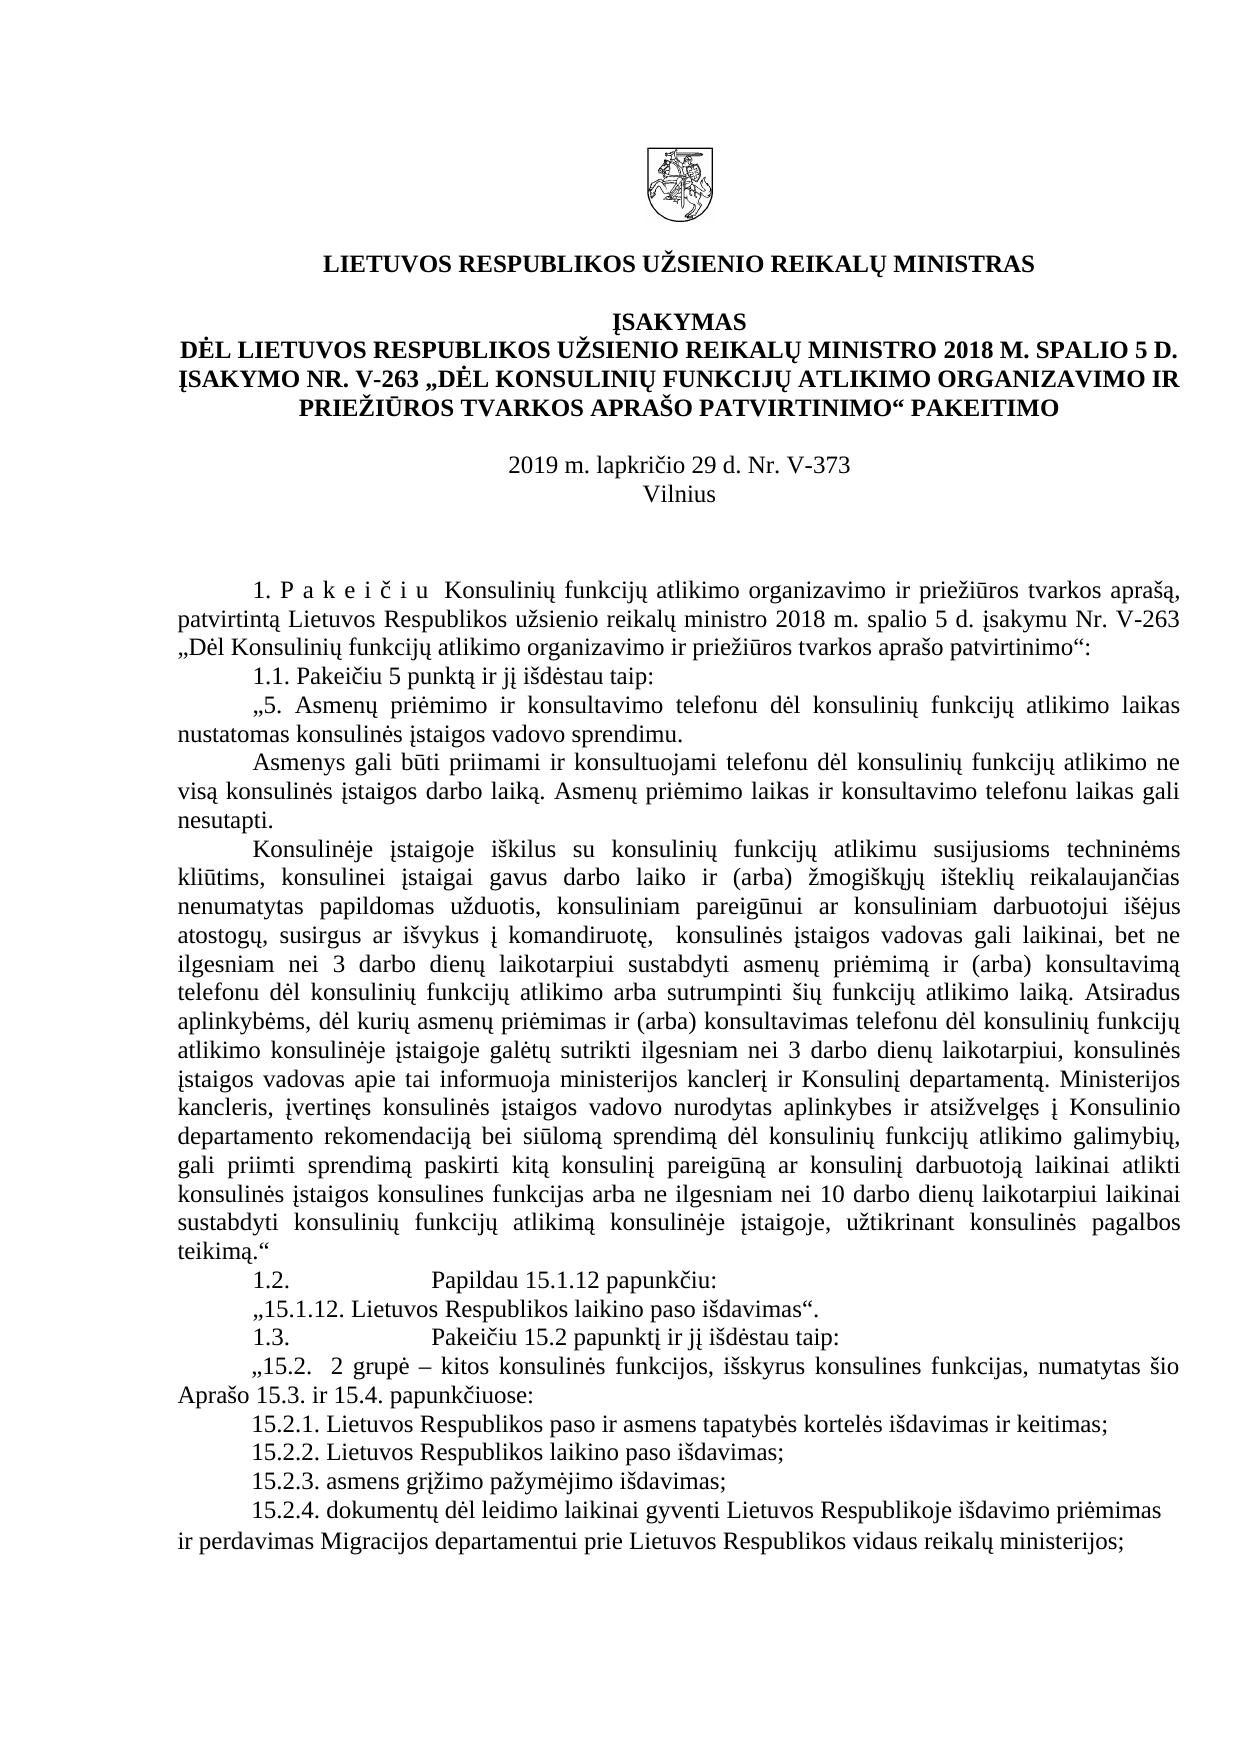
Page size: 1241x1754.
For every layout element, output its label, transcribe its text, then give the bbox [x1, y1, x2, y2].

text LIETUVOS RESPUBLIKOS UŽSIENIO REIKALŲ MINISTRAS [177, 249, 1181, 278]
text 1.1. Pakeičiu 5 punktą ir jį išdėstau taip: [252, 661, 1181, 690]
text 1.3. Pakeičiu 15.2 papunktį ir jį išdėstau taip: [252, 1322, 1181, 1351]
text „5. Asmenų priėmimo ir konsultavimo telefonu dėl konsulinių funkcijų atlikimo laikas nustatomas konsulinės įstaigos vadovo sprendimu. [177, 690, 1181, 747]
text Konsulinėje įstaigoje iškilus su konsulinių funkcijų atlikimu susijusioms techninėms kliūtims, konsulinei įstaigai gavus darbo laiko ir (arba) žmogiškųjų išteklių reikalaujančias nenumatytas papildomas užduotis, konsuliniam pareigūnui ar konsuliniam darbuotojui išėjus atostogų, susirgus ar išvykus į komandiruotę, konsulinės įstaigos vadovas gali laikinai, bet ne ilgesniam nei 3 darbo dienų laikotarpiui sustabdyti asmenų priėmimą ir (arba) konsultavimą telefonu dėl konsulinių funkcijų atlikimo arba sutrumpinti šių funkcijų atlikimo laiką. Atsiradus aplinkybėms, dėl kurių asmenų priėmimas ir (arba) konsultavimas telefonu dėl konsulinių funkcijų atlikimo konsulinėje įstaigoje galėtų sutrikti ilgesniam nei 3 darbo dienų laikotarpiui, konsulinės įstaigos vadovas apie tai informuoja ministerijos kanclerį ir Konsulinį departamentą. Ministerijos kancleris, įvertinęs konsulinės įstaigos vadovo nurodytas aplinkybes ir atsižvelgęs į Konsulinio departamento rekomendaciją bei siūlomą sprendimą dėl konsulinių funkcijų atlikimo galimybių, gali priimti sprendimą paskirti kitą konsulinį pareigūną ar konsulinį darbuotoją laikinai atlikti konsulinės įstaigos konsulines funkcijas arba ne ilgesniam nei 10 darbo dienų laikotarpiui laikinai sustabdyti konsulinių funkcijų atlikimą konsulinėje įstaigoje, užtikrinant konsulinės pagalbos teikimą.“ [177, 834, 1181, 1265]
text 1. P a k e i č i u Konsulinių funkcijų atlikimo organizavimo ir priežiūros tvarkos aprašą, patvirtintą Lietuvos Respublikos užsienio reikalų ministro 2018 m. spalio 5 d. įsakymu Nr. V-263 „Dėl Konsulinių funkcijų atlikimo organizavimo ir priežiūros tvarkos aprašo patvirtinimo“: [177, 575, 1181, 661]
text 1.2. Papildau 15.1.12 papunkčiu: [252, 1265, 1181, 1294]
text 15.2.2. Lietuvos Respublikos laikino paso išdavimas; [177, 1437, 1181, 1466]
text „15.2. 2 grupė – kitos konsulinės funkcijos, išskyrus konsulines funkcijas, numatytas šio Aprašo 15.3. ir 15.4. papunkčiuose: [177, 1351, 1181, 1409]
text 2019 m. lapkričio 29 d. Nr. V-373 [177, 450, 1181, 479]
text Asmenys gali būti priimami ir konsultuojami telefonu dėl konsulinių funkcijų atlikimo ne visą konsulinės įstaigos darbo laiką. Asmenų priėmimo laikas ir konsultavimo telefonu laikas gali nesutapti. [177, 747, 1181, 834]
text 15.2.1. Lietuvos Respublikos paso ir asmens tapatybės kortelės išdavimas ir keitimas; [177, 1409, 1181, 1437]
text ĮSAKYMAS [177, 307, 1181, 335]
text 15.2.4. dokumentų dėl leidimo laikinai gyventi Lietuvos Respublikoje išdavimo priėmimas ir perdavimas Migracijos departamentui prie Lietuvos Respublikos vidaus reikalų ministerijos; [177, 1495, 1181, 1554]
text Vilnius [177, 479, 1181, 508]
text DĖL LIETUVOS RESPUBLIKOS UŽSIENIO REIKALŲ MINISTRO 2018 M. SPALIO 5 D. ĮSAKYMO NR. V-263 „DĖL KONSULINIŲ FUNKCIJŲ ATLIKIMO ORGANIZAVIMO IR PRIEŽIŪROS TVARKOS APRAŠO PATVIRTINIMO“ PAKEITIMO [177, 335, 1181, 422]
text „15.1.12. Lietuvos Respublikos laikino paso išdavimas“. [177, 1294, 1181, 1322]
text 15.2.3. asmens grįžimo pažymėjimo išdavimas; [177, 1466, 1181, 1495]
